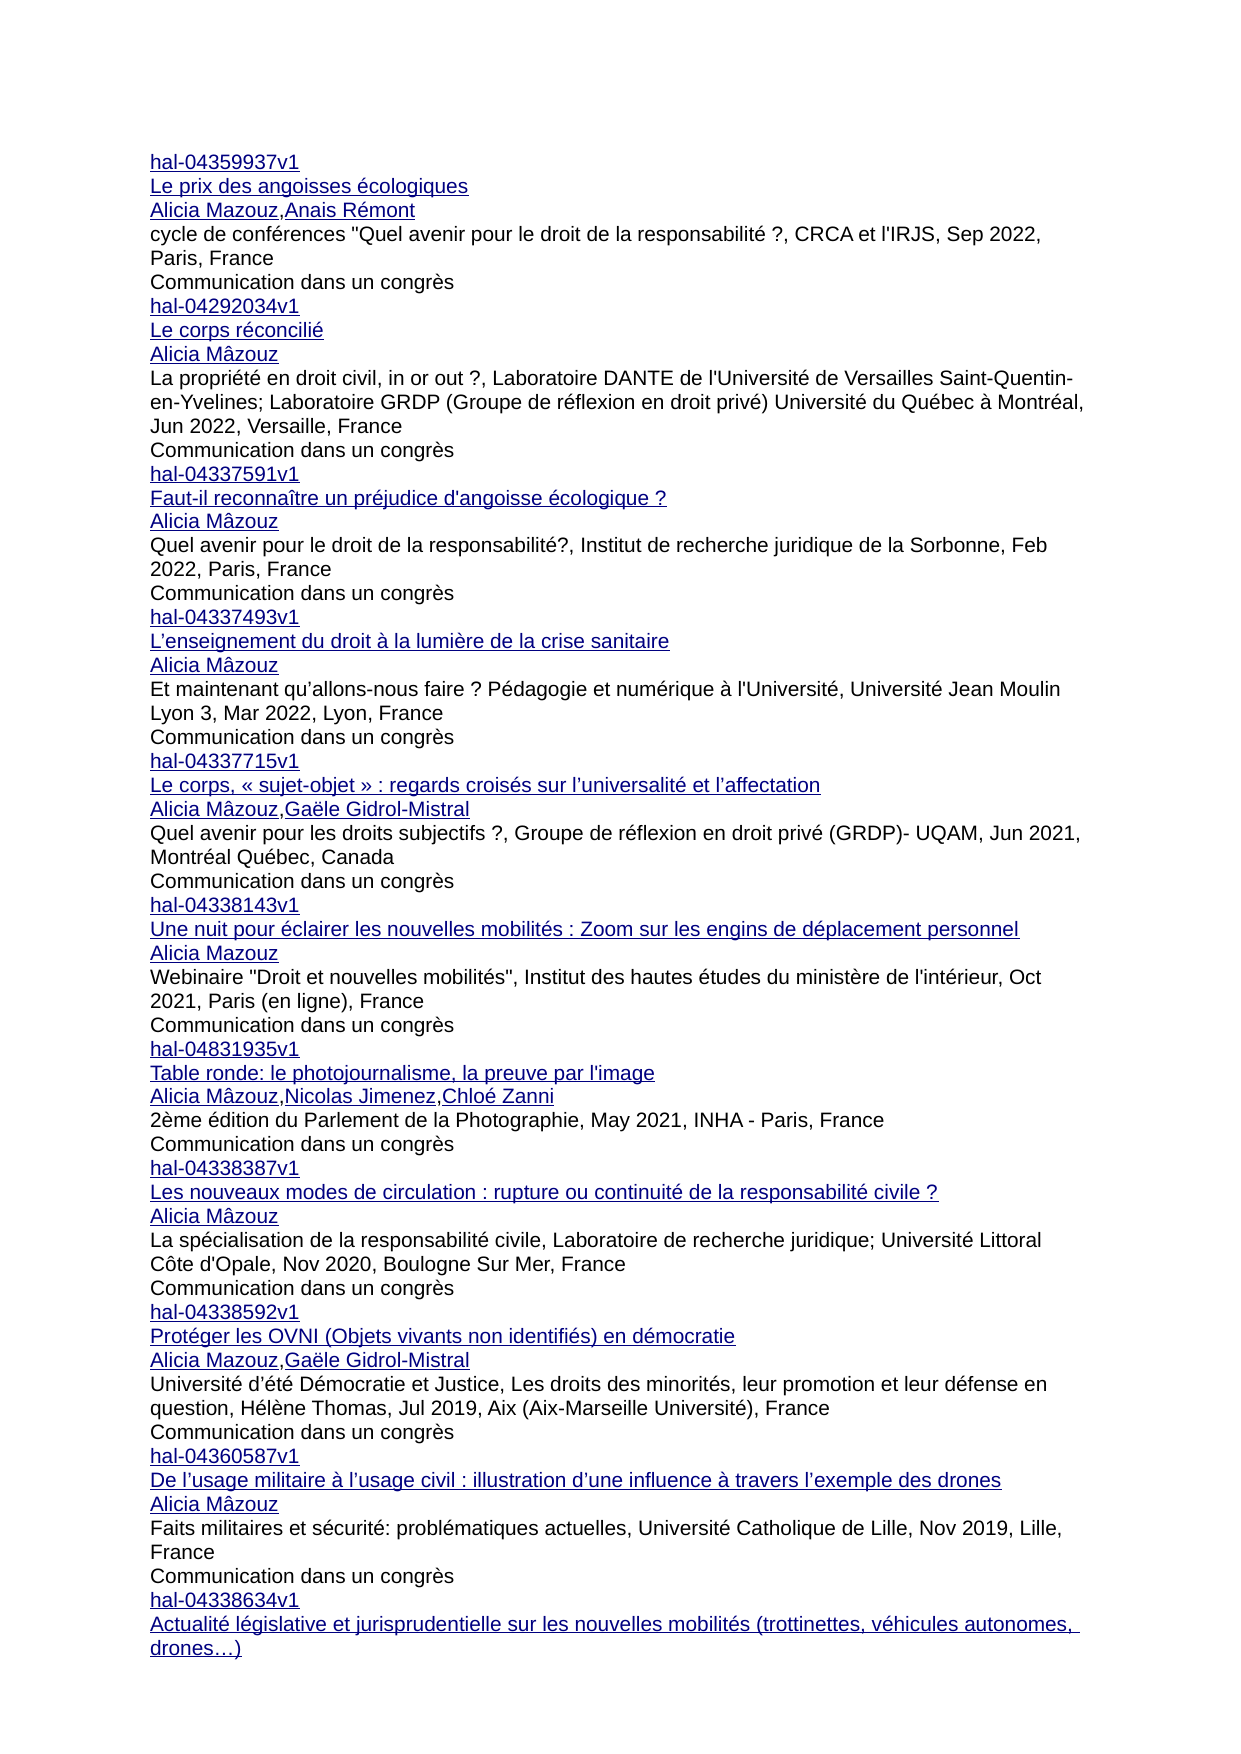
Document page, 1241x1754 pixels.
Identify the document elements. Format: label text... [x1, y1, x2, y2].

table_cell Une nuit pour éclairer les nouvelles mobilités : Zoom sur les engins de déplacement personnel Alicia Mazouz Webinaire "Droit et nouvelles mobilités", Institut des hautes études du ministère de l'intérieur, Oct 2021, Paris (en ligne), France Communication dans un congrès hal-04831935v1 [150, 917, 1090, 1060]
table_cell De l’usage militaire à l’usage civil : illustration d’une influence à travers l’exemple des drones Alicia Mâzouz Faits militaires et sécurité: problématiques actuelles, Université Catholique de Lille, Nov 2019, Lille, France Communication dans un congrès hal-04338634v1 [150, 1468, 1090, 1611]
table_cell L’enseignement du droit à la lumière de la crise sanitaire Alicia Mâzouz Et maintenant qu’allons-nous faire ? Pédagogie et numérique à l'Université, Université Jean Moulin Lyon 3, Mar 2022, Lyon, France Communication dans un congrès hal-04337715v1 [150, 629, 1090, 773]
table_cell Actualité législative et jurisprudentielle sur les nouvelles mobilités (trottinettes, véhicules autonomes, drones…) [150, 1611, 1090, 1659]
table_cell Le corps réconcilié Alicia Mâzouz La propriété en droit civil, in or out ?, Laboratoire DANTE de l'Université de Versailles Saint-Quentin-en-Yvelines; Laboratoire GRDP (Groupe de réflexion en droit privé) Université du Québec à Montréal, Jun 2022, Versaille, France Communication dans un congrès hal-04337591v1 [150, 318, 1090, 485]
table_cell Le prix des angoisses écologiques Alicia Mazouz,Anais Rémont cycle de conférences "Quel avenir pour le droit de la responsabilité ?, CRCA et l'IRJS, Sep 2022, Paris, France Communication dans un congrès hal-04292034v1 [150, 174, 1090, 318]
table_cell Protéger les OVNI (Objets vivants non identifiés) en démocratie Alicia Mazouz,Gaële Gidrol-Mistral Université d’été Démocratie et Justice, Les droits des minorités, leur promotion et leur défense en question, Hélène Thomas, Jul 2019, Aix (Aix-Marseille Université), France Communication dans un congrès hal-04360587v1 [150, 1324, 1090, 1468]
table_cell Les nouveaux modes de circulation : rupture ou continuité de la responsabilité civile ? Alicia Mâzouz La spécialisation de la responsabilité civile, Laboratoire de recherche juridique; Université Littoral Côte d'Opale, Nov 2020, Boulogne Sur Mer, France Communication dans un congrès hal-04338592v1 [150, 1180, 1090, 1324]
table_cell Table ronde: le photojournalisme, la preuve par l'image Alicia Mâzouz,Nicolas Jimenez,Chloé Zanni 2ème édition du Parlement de la Photographie, May 2021, INHA - Paris, France Communication dans un congrès hal-04338387v1 [150, 1060, 1090, 1180]
table_cell Le corps, « sujet-objet » : regards croisés sur l’universalité et l’affectation Alicia Mâzouz,Gaële Gidrol-Mistral Quel avenir pour les droits subjectifs ?, Groupe de réflexion en droit privé (GRDP)- UQAM, Jun 2021, Montréal Québec, Canada Communication dans un congrès hal-04338143v1 [150, 773, 1090, 917]
table_cell hal-04359937v1 [150, 150, 1090, 174]
table_cell Faut-il reconnaître un préjudice d'angoisse écologique ? Alicia Mâzouz Quel avenir pour le droit de la responsabilité?, Institut de recherche juridique de la Sorbonne, Feb 2022, Paris, France Communication dans un congrès hal-04337493v1 [150, 485, 1090, 629]
